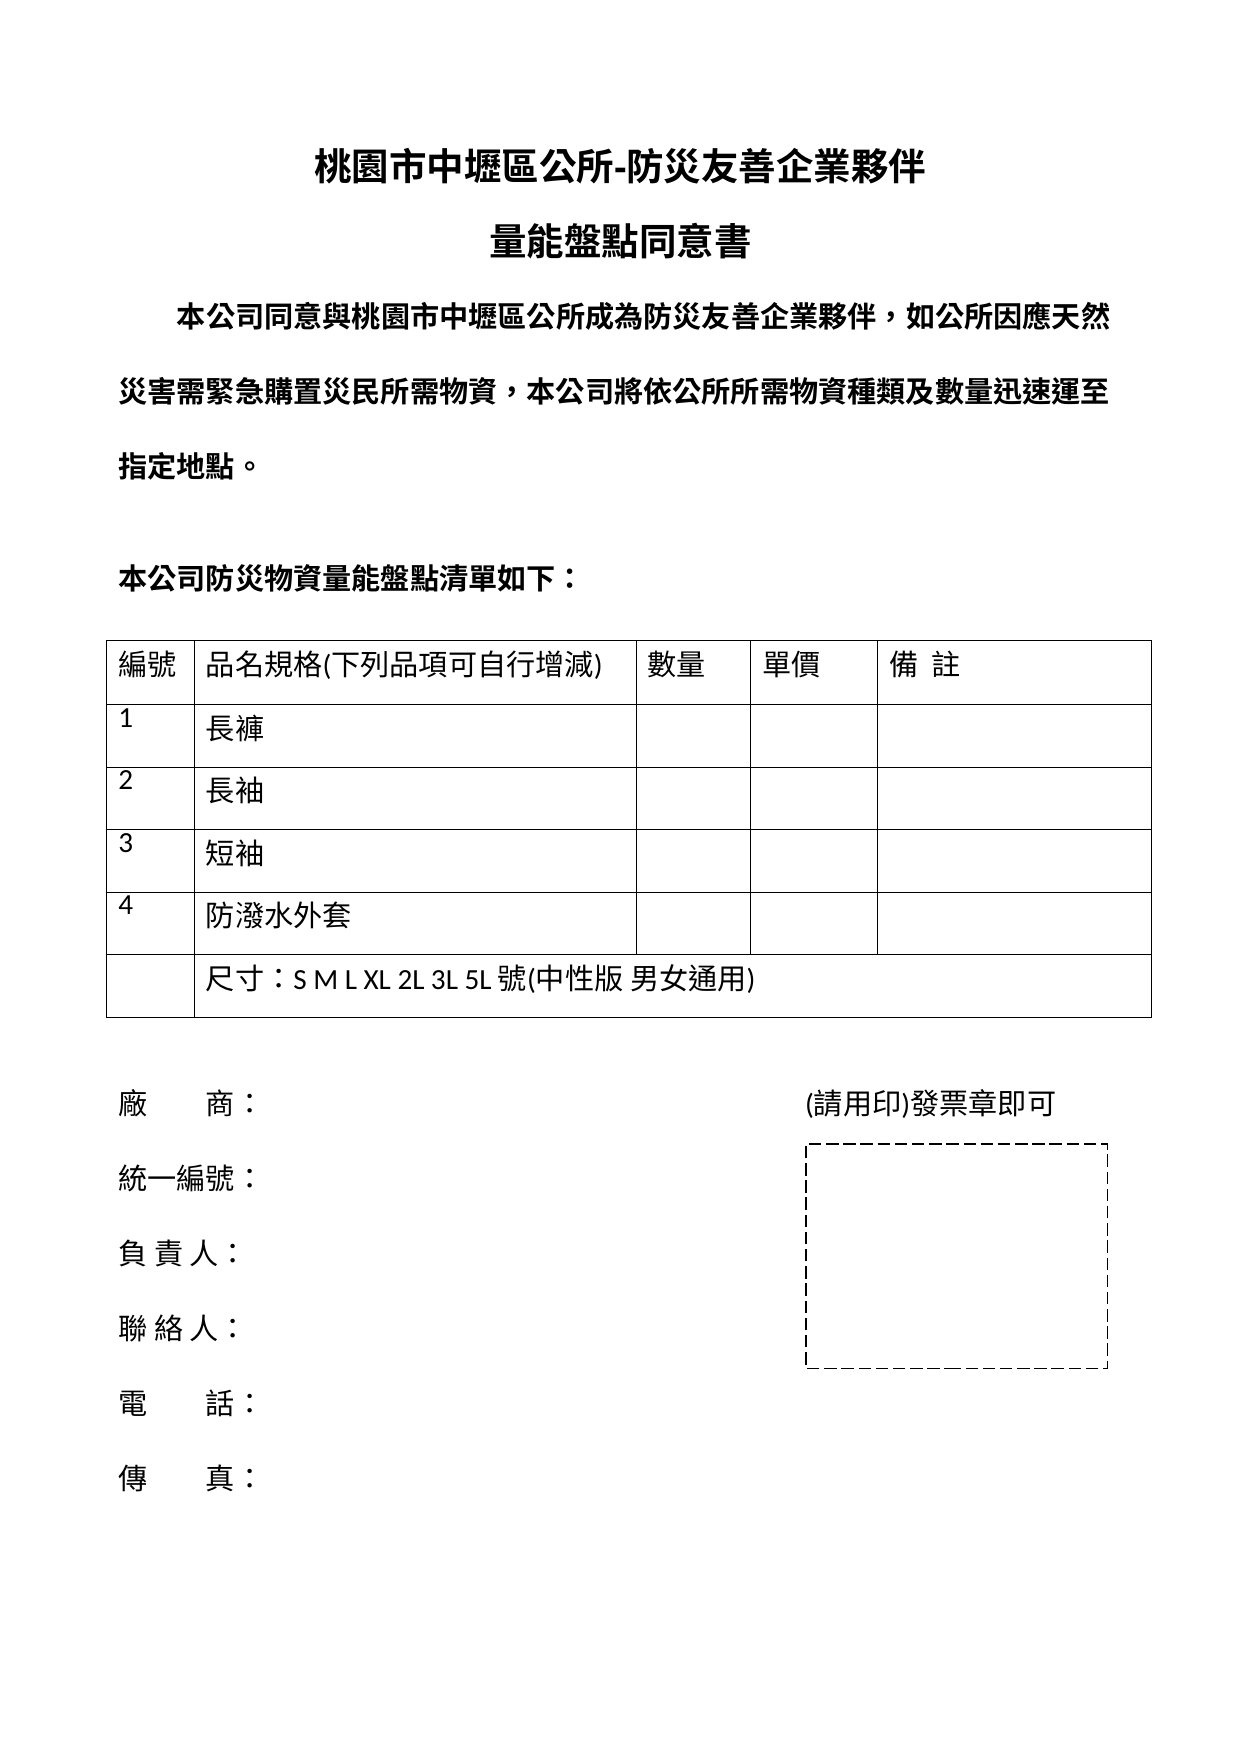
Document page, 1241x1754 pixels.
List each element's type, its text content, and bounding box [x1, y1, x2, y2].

text 本公司同意與桃園市中壢區公所成為防災友善企業夥伴，如公所因應天然災害需緊急購置災民所需物資，本公司將依公所所需物資種類及數量迅速運至指定地點。 [118, 277, 1122, 502]
text 傳 真： [118, 1439, 1122, 1514]
text 廠 商： (請用印)發票章即可 [118, 1064, 1122, 1139]
text 量能盤點同意書 [118, 202, 1122, 277]
table_cell [878, 768, 1151, 829]
table_cell 長袖 [195, 768, 636, 829]
table_cell 尺寸：S M L XL 2L 3L 5L號(中性版 男女通用) [195, 955, 1151, 1017]
text [1108, 1289, 1122, 1364]
table_cell 長褲 [195, 705, 636, 767]
table_cell [878, 705, 1151, 767]
table_cell [751, 705, 877, 767]
text 負 責 人： [118, 1214, 806, 1289]
table_cell [878, 893, 1151, 954]
table_cell [751, 768, 877, 829]
table_cell [751, 893, 877, 954]
table_header 品名規格(下列品項可自行增減) [195, 641, 636, 704]
table_cell [751, 830, 877, 892]
text 桃園市中壢區公所-防災友善企業夥伴 [118, 127, 1122, 202]
text 統一編號： [118, 1139, 1122, 1214]
table_cell [637, 893, 750, 954]
table_header 數量 [637, 641, 750, 704]
table_header 編號 [107, 641, 194, 704]
text 本公司防災物資量能盤點清單如下： [118, 539, 1122, 614]
table_header 備 註 [878, 641, 1151, 704]
table_cell [107, 955, 194, 1017]
table_header 單價 [751, 641, 877, 704]
text 電 話： [118, 1364, 1122, 1439]
table_cell 4 [107, 893, 194, 954]
table_cell [637, 768, 750, 829]
table_cell 1 [107, 705, 194, 767]
text 聯 絡 人： [118, 1289, 806, 1364]
table_cell 3 [107, 830, 194, 892]
table_cell [878, 830, 1151, 892]
table_cell 防潑水外套 [195, 893, 636, 954]
text [1108, 1214, 1122, 1289]
table_cell 2 [107, 768, 194, 829]
table_cell 短袖 [195, 830, 636, 892]
table_cell [637, 705, 750, 767]
table_cell [637, 830, 750, 892]
